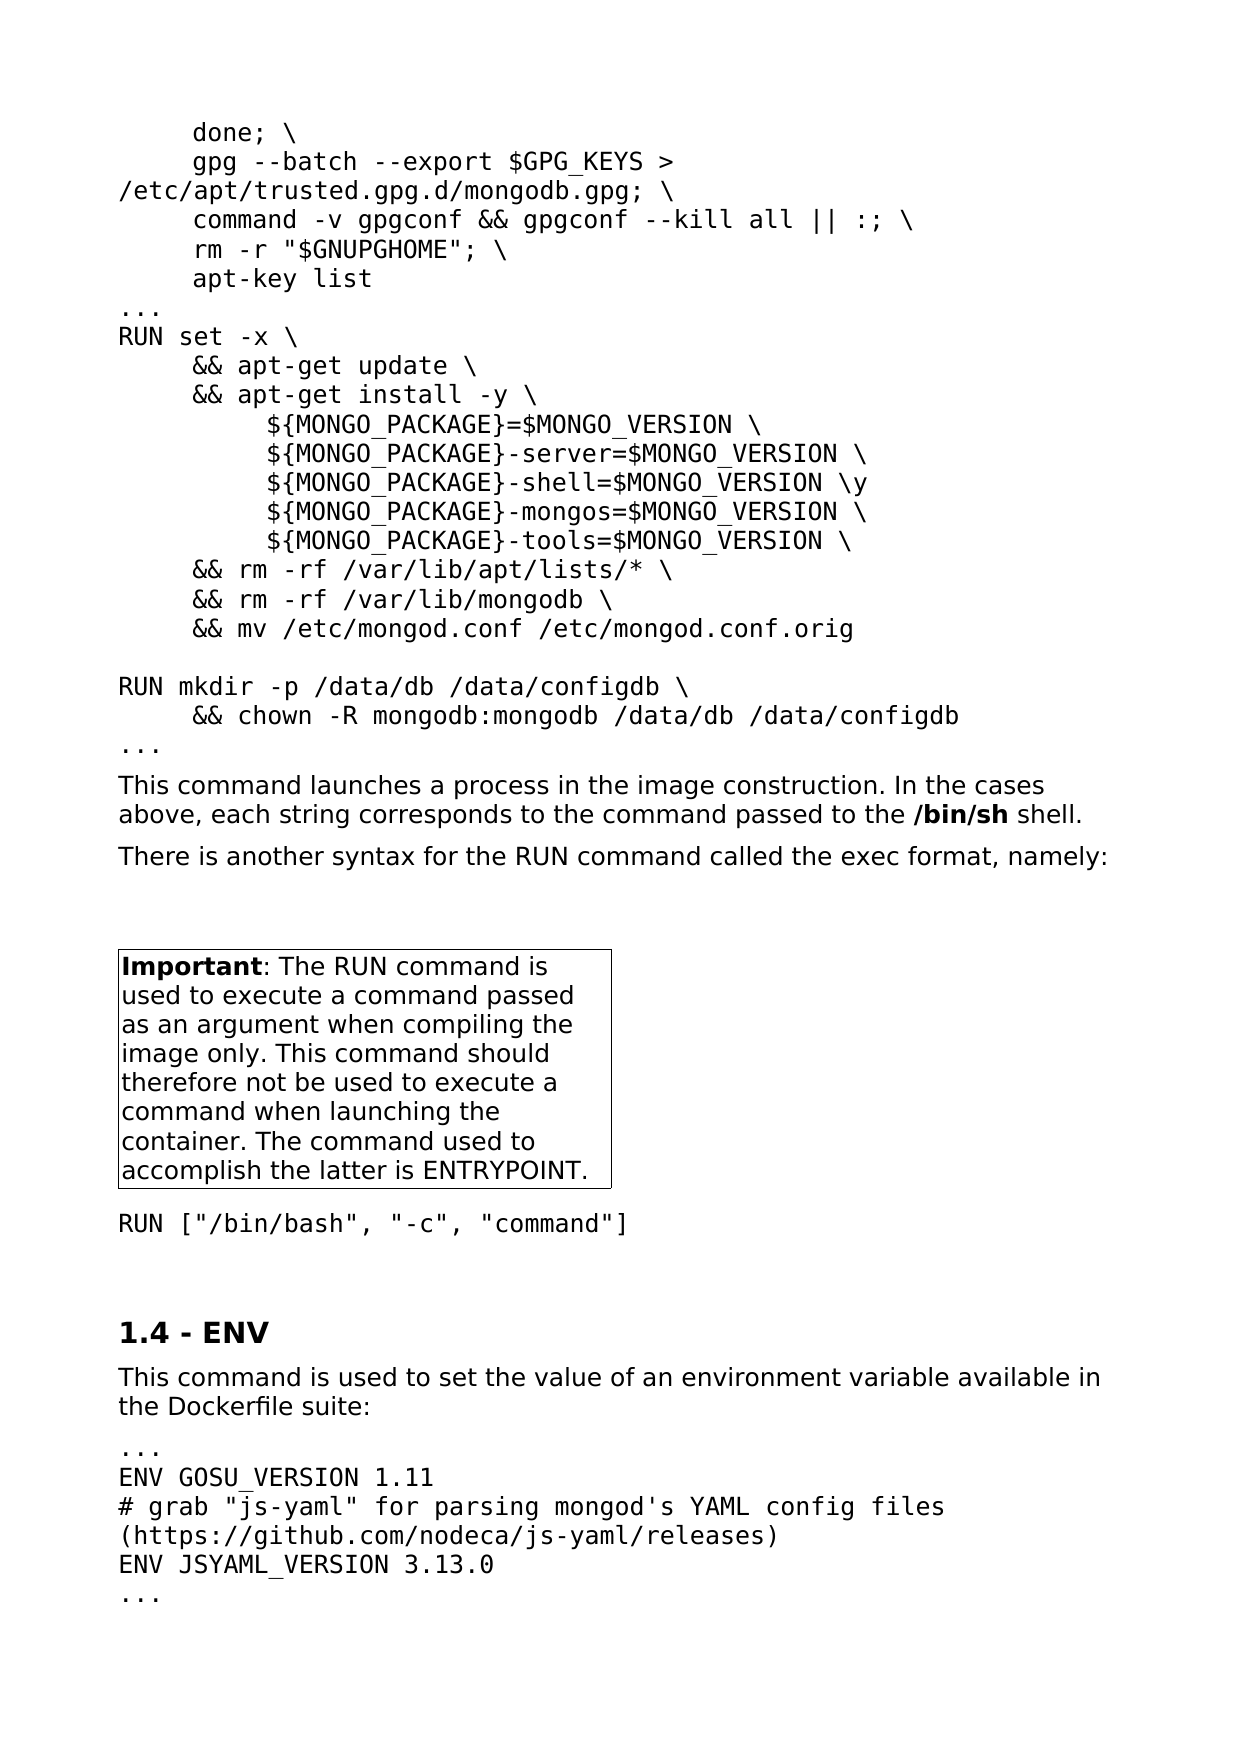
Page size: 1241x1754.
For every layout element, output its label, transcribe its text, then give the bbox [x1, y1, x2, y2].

text This command is used to set the value of an environment variable available in the Dockerfile suite: [118, 1363, 1122, 1421]
table_header Important: The RUN command is used to execute a command passed as an argument when compiling the image only. This command should therefore not be used to execute a command when launching the container. The command used to accomplish the latter is ENTRYPOINT. [119, 950, 611, 1188]
text RUN ["/bin/bash", "-c", "command"] [118, 884, 1122, 1238]
text There is another syntax for the RUN command called the exec format, namely: [118, 842, 1122, 872]
text done; \ gpg --batch --export $GPG_KEYS > /etc/apt/trusted.gpg.d/mongodb.gpg; \ command -v gpgconf && gpgconf --kill all || :; \ rm -r "$GNUPGHOME"; \ apt-key list ... RUN set -x \ && apt-get update \ && apt-get install -y \ ${MONGO_PACKAGE}=$MONGO_VERSION \ ${MONGO_PACKAGE}-server=$MONGO_VERSION \ ${MONGO_PACKAGE}-shell=$MONGO_VERSION \y ${MONGO_PACKAGE}-mongos=$MONGO_VERSION \ ${MONGO_PACKAGE}-tools=$MONGO_VERSION \ && rm -rf /var/lib/apt/lists/* \ && rm -rf /var/lib/mongodb \ && mv /etc/mongod.conf /etc/mongod.conf.orig RUN mkdir -p /data/db /data/configdb \ && chown -R mongodb:mongodb /data/db /data/configdb ... [118, 118, 1122, 760]
subtitle 1.4 - ENV [118, 1316, 1122, 1350]
text This command launches a process in the image construction. In the cases above, each string corresponds to the command passed to the /bin/sh shell. [118, 772, 1122, 830]
text ... ENV GOSU_VERSION 1.11 # grab "js-yaml" for parsing mongod's YAML config files (https://github.com/nodeca/js-yaml/releases) ENV JSYAML_VERSION 3.13.0 ... [118, 1434, 1122, 1609]
